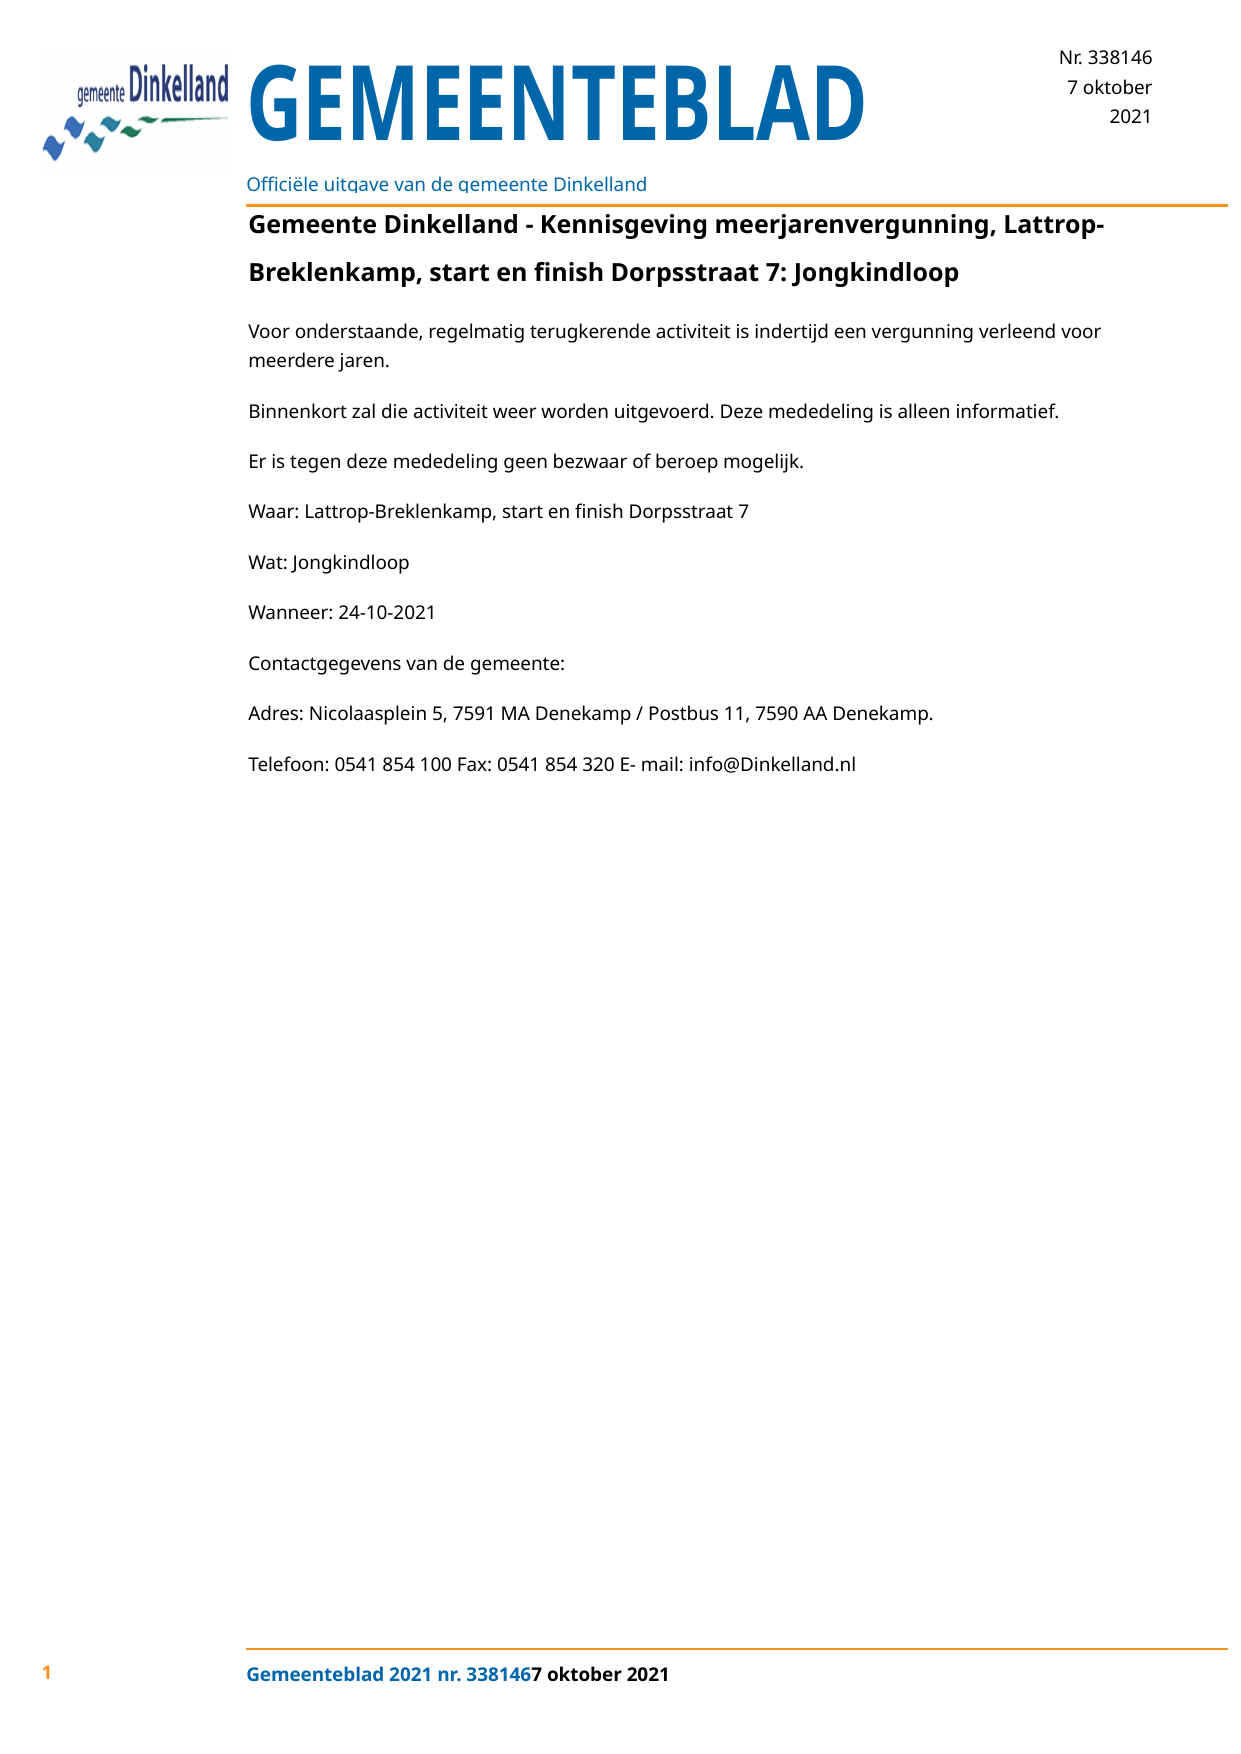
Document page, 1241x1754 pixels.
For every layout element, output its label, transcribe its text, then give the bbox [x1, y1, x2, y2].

text Contactgegevens van de gemeente: [248, 650, 1152, 676]
text Waar: Lattrop-Breklenkamp, start en finish Dorpsstraat 7 [248, 499, 1152, 524]
text Adres: Nicolaasplein 5, 7591 MA Denekamp / Postbus 11, 7590 AA Denekamp. [248, 700, 1152, 726]
text Wat: Jongkindloop [248, 549, 1152, 575]
picture [41, 47, 231, 172]
text Voor onderstaande, regelmatig terugkerende activiteit is indertijd een vergunning verleend voor meerdere jaren. [248, 318, 1152, 373]
text Er is tegen deze mededeling geen bezwaar of beroep mogelijk. [248, 448, 1152, 474]
text Wanneer: 24-10-2021 [248, 599, 1152, 625]
text Telefoon: 0541 854 100 Fax: 0541 854 320 E- mail: info@Dinkelland.nl [248, 751, 1152, 777]
text Gemeente Dinkelland - Kennisgeving meerjarenvergunning, Lattrop-Breklenkamp, start en finish Dorpsstraat 7: Jongkindloop [248, 207, 1152, 288]
text Binnenkort zal die activiteit weer worden uitgevoerd. Deze mededeling is alleen informatief. [248, 398, 1152, 424]
